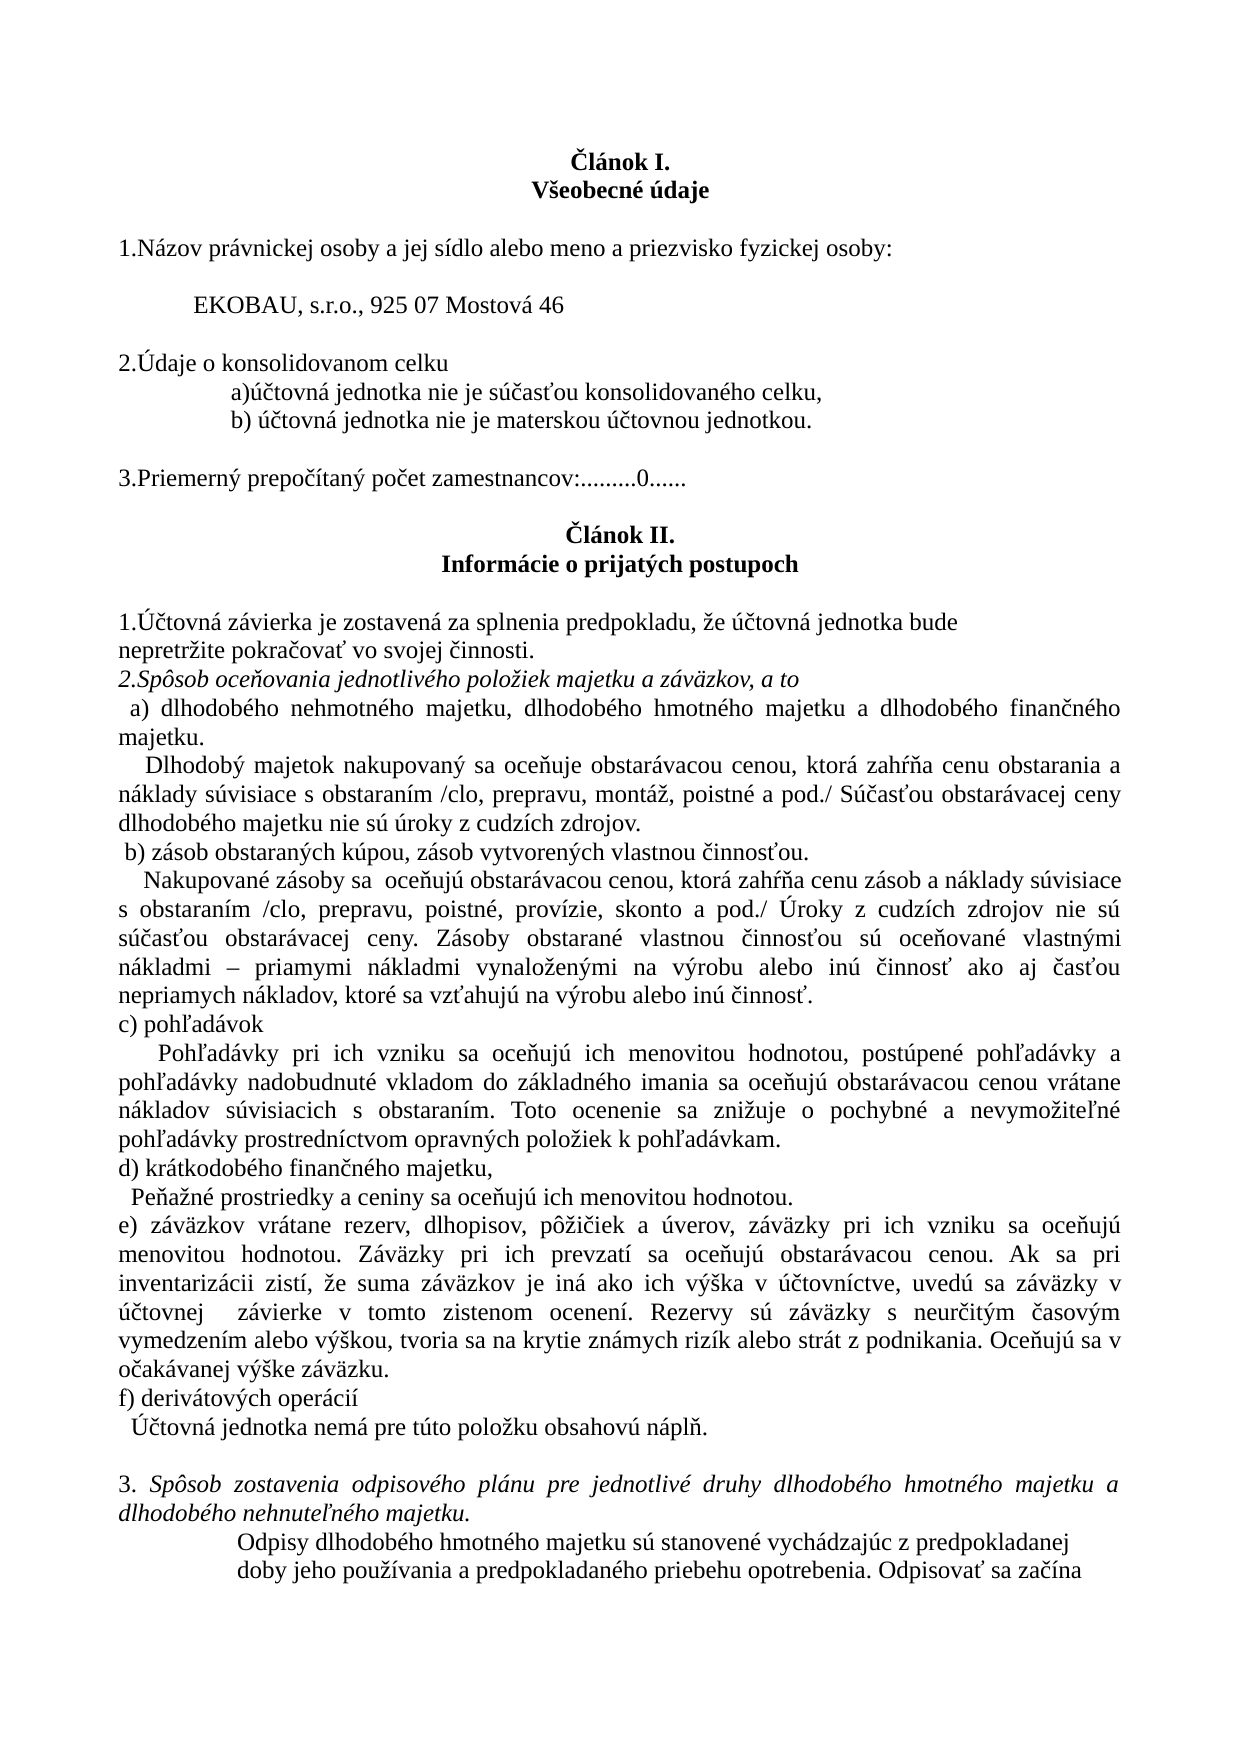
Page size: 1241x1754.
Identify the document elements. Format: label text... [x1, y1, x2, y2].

text Nakupované zásoby sa oceňujú obstarávacou cenou, ktorá zahŕňa cenu zásob a náklady súvisiace s obstaraním /clo, prepravu, poistné, provízie, skonto a pod./ Úroky z cudzích zdrojov nie sú súčasťou obstarávacej ceny. Zásoby obstarané vlastnou činnosťou sú oceňované vlastnými nákladmi – priamymi nákladmi vynaloženými na výrobu alebo inú činnosť ako aj časťou nepriamych nákladov, ktoré sa vzťahujú na výrobu alebo inú činnosť. [118, 866, 1122, 1009]
list Účtovná závierka je zostavená za splnenia predpokladu, že účtovná jednotka bude [118, 607, 1122, 636]
text a) dlhodobého nehmotného majetku, dlhodobého hmotného majetku a dlhodobého finančného majetku. [118, 693, 1122, 751]
text d) krátkodobého finančného majetku, [118, 1153, 1122, 1182]
text Účtovná jednotka nemá pre túto položku obsahovú náplň. [118, 1412, 1122, 1441]
text nepretržite pokračovať vo svojej činnosti. [118, 636, 1122, 664]
list Spôsob oceňovania jednotlivého položiek majetku a záväzkov, a to [118, 664, 1122, 693]
text a)účtovná jednotka nie je súčasťou konsolidovaného celku, [118, 377, 1122, 406]
text EKOBAU, s.r.o., 925 07 Mostová 46 [118, 291, 1122, 319]
text f) derivátových operácií [118, 1383, 1122, 1412]
text e) záväzkov vrátane rezerv, dlhopisov, pôžičiek a úverov, záväzky pri ich vzniku sa oceňujú menovitou hodnotou. Záväzky pri ich prevzatí sa oceňujú obstarávacou cenou. Ak sa pri inventarizácii zistí, že suma záväzkov je iná ako ich výška v účtovníctve, uvedú sa záväzky v účtovnej závierke v tomto zistenom ocenení. Rezervy sú záväzky s neurčitým časovým vymedzením alebo výškou, tvoria sa na krytie známych rizík alebo strát z podnikania. Oceňujú sa v očakávanej výške záväzku. [118, 1211, 1122, 1383]
list Priemerný prepočítaný počet zamestnancov:.........0...... [118, 463, 1122, 492]
text Odpisy dlhodobého hmotného majetku sú stanovené vychádzajúc z predpokladanej [118, 1527, 1122, 1556]
text b) zásob obstaraných kúpou, zásob vytvorených vlastnou činnosťou. [118, 837, 1122, 866]
text Článok II. [118, 521, 1122, 549]
list Názov právnickej osoby a jej sídlo alebo meno a priezvisko fyzickej osoby: [118, 233, 1122, 262]
text Všeobecné údaje [118, 176, 1122, 204]
text Pohľadávky pri ich vzniku sa oceňujú ich menovitou hodnotou, postúpené pohľadávky a pohľadávky nadobudnuté vkladom do základného imania sa oceňujú obstarávacou cenou vrátane nákladov súvisiacich s obstaraním. Toto ocenenie sa znižuje o pochybné a nevymožiteľné pohľadávky prostredníctvom opravných položiek k pohľadávkam. [118, 1038, 1122, 1153]
text Článok I. [118, 147, 1122, 176]
list Údaje o konsolidovanom celku [118, 348, 1122, 377]
text b) účtovná jednotka nie je materskou účtovnou jednotkou. [118, 406, 1122, 434]
text Dlhodobý majetok nakupovaný sa oceňuje obstarávacou cenou, ktorá zahŕňa cenu obstarania a náklady súvisiace s obstaraním /clo, prepravu, montáž, poistné a pod./ Súčasťou obstarávacej ceny dlhodobého majetku nie sú úroky z cudzích zdrojov. [118, 751, 1122, 837]
text doby jeho používania a predpokladaného priebehu opotrebenia. Odpisovať sa začína [118, 1556, 1122, 1584]
text c) pohľadávok [118, 1009, 1122, 1038]
text Peňažné prostriedky a ceniny sa oceňujú ich menovitou hodnotou. [118, 1182, 1122, 1211]
text 3. Spôsob zostavenia odpisového plánu pre jednotlivé druhy dlhodobého hmotného majetku a dlhodobého nehnuteľného majetku. [118, 1469, 1122, 1527]
text Informácie o prijatých postupoch [118, 549, 1122, 578]
